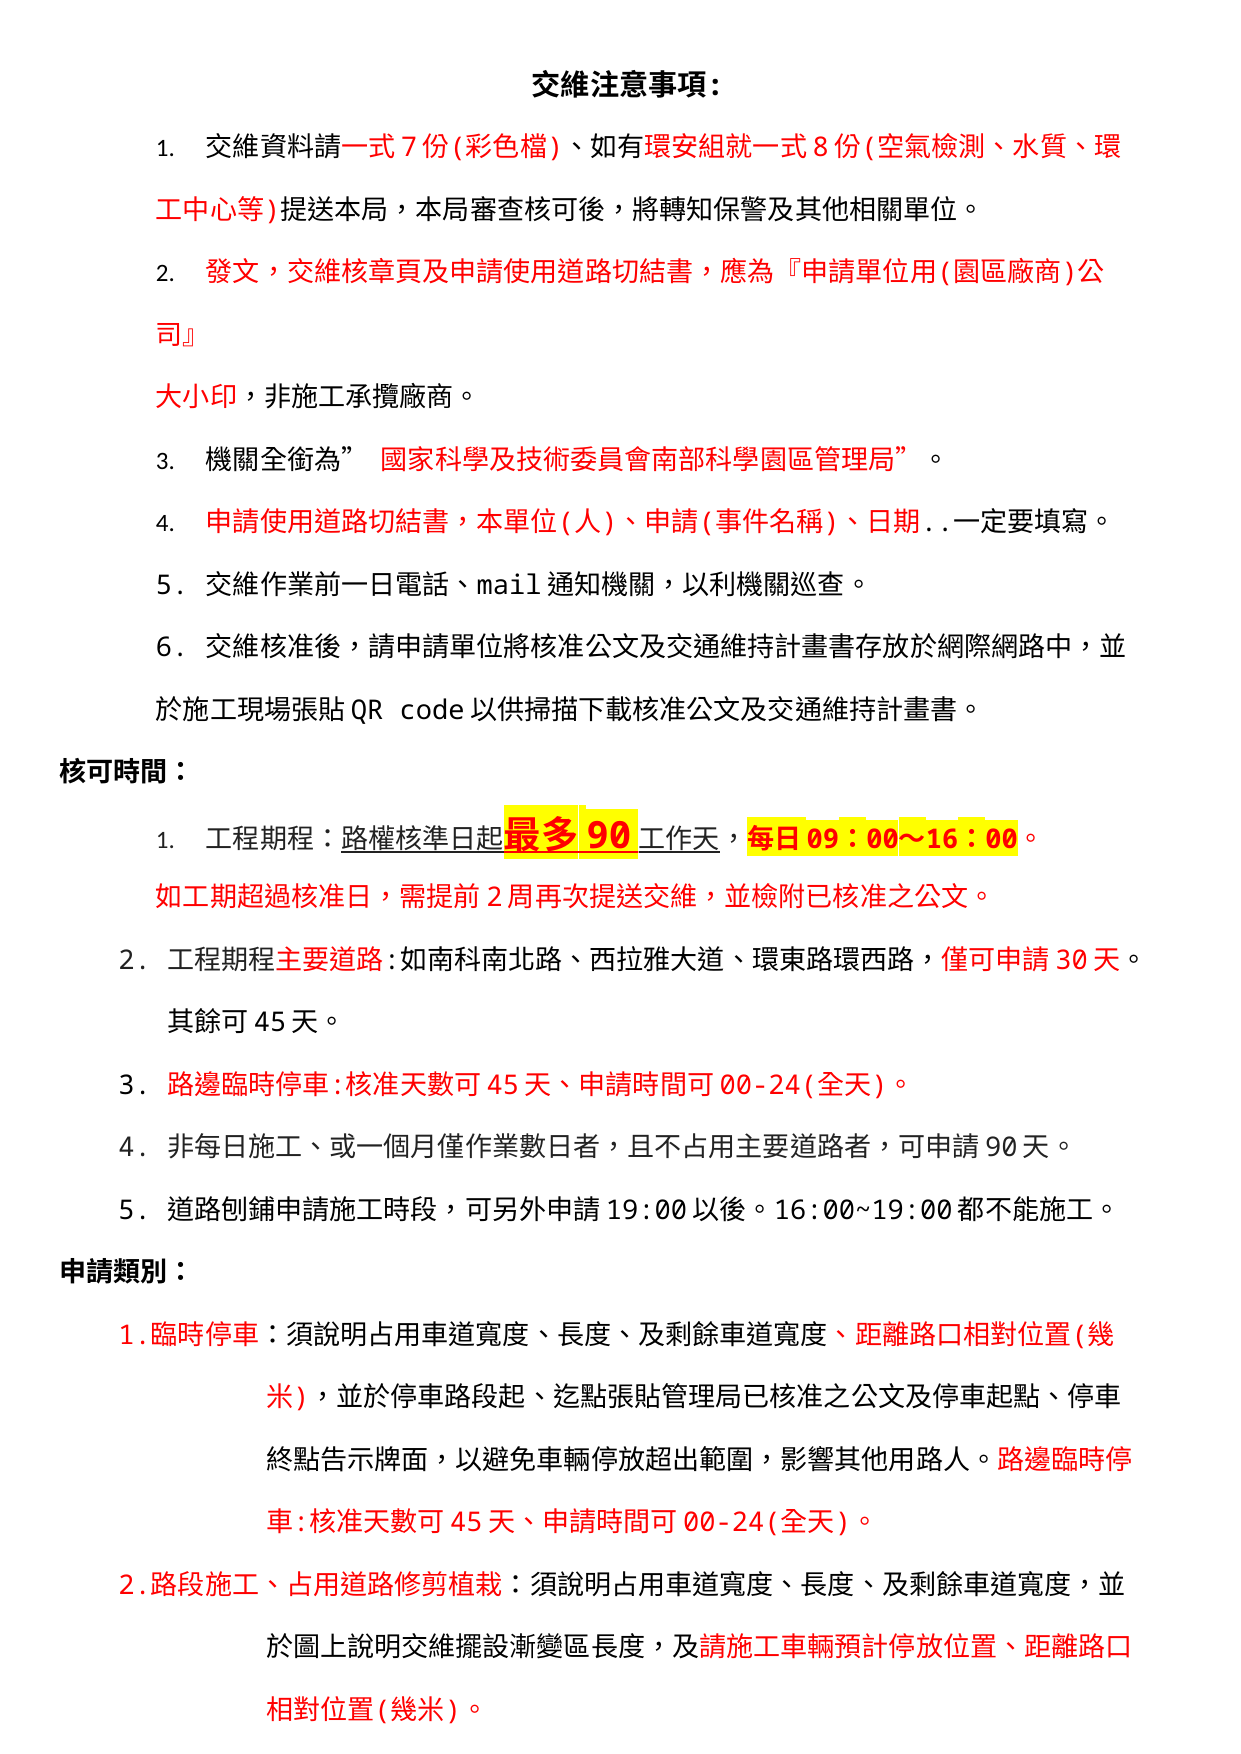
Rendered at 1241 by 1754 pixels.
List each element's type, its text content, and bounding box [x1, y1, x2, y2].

text 核可時間： [59, 728, 1137, 791]
list 發文，交維核章頁及申請使用道路切結書，應為『申請單位用(園區廠商)公司』 [156, 228, 1137, 353]
text 如工期超過核准日，需提前2周再次提送交維，並檢附已核准之公文。 [156, 853, 1137, 916]
text 1.臨時停車：須說明占用車道寬度、長度、及剩餘車道寬度、距離路口相對位置(幾米)，並於停車路段起、迄點張貼管理局已核准之公文及停車起點、停車終點告示牌面，以避免車輛停放超出範圍，影響其他用路人。路邊臨時停車:核准天數可45天、申請時間可00-24(全天)。 [118, 1291, 1137, 1541]
text 申請類別： [59, 1228, 1137, 1291]
text 其餘可45天。 [118, 978, 1137, 1041]
list 交維作業前一日電話、mail通知機關，以利機關巡查。 [156, 541, 1137, 603]
text 2.路段施工、占用道路修剪植栽：須說明占用車道寬度、長度、及剩餘車道寬度，並於圖上說明交維擺設漸變區長度，及請施工車輛預計停放位置、距離路口相對位置(幾米)。 [118, 1541, 1137, 1728]
text 5. 道路刨鋪申請施工時段，可另外申請19:00以後。16:00~19:00都不能施工。 [118, 1166, 1137, 1228]
list 交維核准後，請申請單位將核准公文及交通維持計畫書存放於網際網路中，並於施工現場張貼QR code以供掃描下載核准公文及交通維持計畫書。 [156, 603, 1137, 728]
text 大小印，非施工承攬廠商。 [156, 353, 1137, 416]
text 2. 工程期程主要道路:如南科南北路、西拉雅大道、環東路環西路，僅可申請30天。 [118, 916, 1137, 978]
list 交維資料請一式7份(彩色檔)、如有環安組就一式8份(空氣檢測、水質、環工中心等)提送本局，本局審查核可後，將轉知保警及其他相關單位。 [156, 103, 1137, 228]
list 申請使用道路切結書，本單位(人)、申請(事件名稱)、日期..一定要填寫。 [156, 478, 1137, 541]
list 機關全銜為” 國家科學及技術委員會南部科學園區管理局”。 [156, 416, 1137, 478]
list 工程期程：路權核準日起最多90工作天，每日09：00～16：00。 [156, 791, 1137, 853]
text 交維注意事項: [118, 41, 1137, 103]
text 3. 路邊臨時停車:核准天數可45天、申請時間可00-24(全天)。 [118, 1041, 1137, 1103]
text 4. 非每日施工、或一個月僅作業數日者，且不占用主要道路者，可申請90天。 [118, 1103, 1137, 1166]
